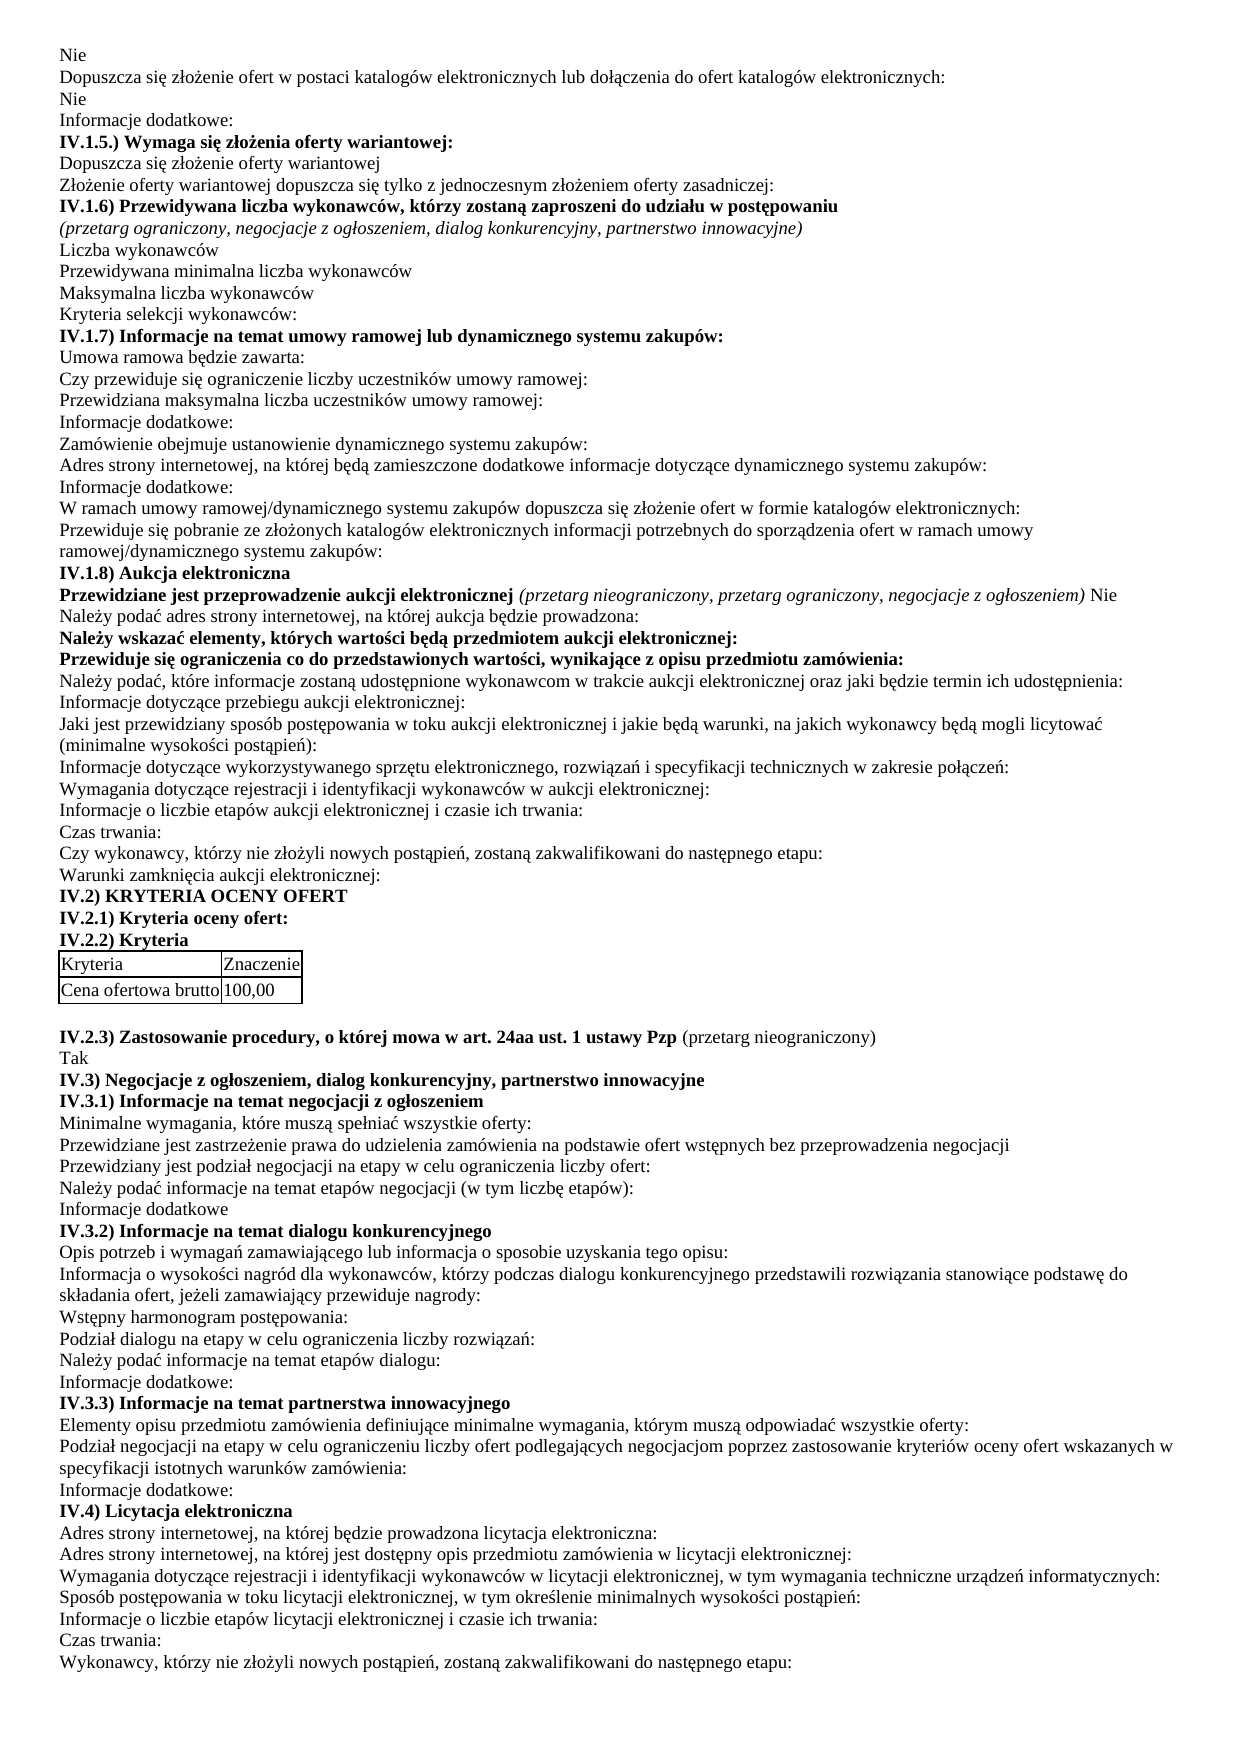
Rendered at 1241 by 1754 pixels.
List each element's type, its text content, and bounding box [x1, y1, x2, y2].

text Czas trwania: Wykonawcy, którzy nie złożyli nowych postąpień, zostaną zakwalifikowani do następnego etapu: [59, 1629, 1181, 1672]
text Nie Dopuszcza się złożenie ofert w postaci katalogów elektronicznych lub dołączenia do ofert katalogów elektronicznych: Nie Informacje dodatkowe: IV.1.5.) Wymaga się złożenia oferty wariantowej: Dopuszcza się złożenie oferty wariantowej Złożenie oferty wariantowej dopuszcza się tylko z jednoczesnym złożeniem oferty zasadniczej: IV.1.6) Przewidywana liczba wykonawców, którzy zostaną zaproszeni do udziału w postępowaniu (przetarg ograniczony, negocjacje z ogłoszeniem, dialog konkurencyjny, partnerstwo innowacyjne) [59, 44, 1181, 238]
text Wymagania dotyczące rejestracji i identyfikacji wykonawców w licytacji elektronicznej, w tym wymagania techniczne urządzeń informatycznych: [59, 1565, 1181, 1586]
text Adres strony internetowej, na której jest dostępny opis przedmiotu zamówienia w licytacji elektronicznej: [59, 1543, 1181, 1565]
table_header Kryteria [60, 952, 221, 976]
text Informacje o liczbie etapów licytacji elektronicznej i czasie ich trwania: [59, 1608, 1181, 1629]
text Umowa ramowa będzie zawarta: Czy przewiduje się ograniczenie liczby uczestników umowy ramowej: Przewidziana maksymalna liczba uczestników umowy ramowej: Informacje dodatkowe: Zamówienie obejmuje ustanowienie dynamicznego systemu zakupów: Adres strony internetowej, na której będą zamieszczone dodatkowe informacje dotyczące dynamicznego systemu zakupów: Informacje dodatkowe: W ramach umowy ramowej/dynamicznego systemu zakupów dopuszcza się złożenie ofert w formie katalogów elektronicznych: Przewiduje się pobranie ze złożonych katalogów elektronicznych informacji potrzebnych do sporządzenia ofert w ramach umowy ramowej/dynamicznego systemu zakupów: IV.1.8) Aukcja elektroniczna Przewidziane jest przeprowadzenie aukcji elektronicznej (przetarg nieograniczony, przetarg ograniczony, negocjacje z ogłoszeniem) Nie Należy podać adres strony internetowej, na której aukcja będzie prowadzona: Należy wskazać elementy, których wartości będą przedmiotem aukcji elektronicznej: Przewiduje się ograniczenia co do przedstawionych wartości, wynikające z opisu przedmiotu zamówienia: Należy podać, które informacje zostaną udostępnione wykonawcom w trakcie aukcji elektronicznej oraz jaki będzie termin ich udostępnienia: Informacje dotyczące przebiegu aukcji elektronicznej: Jaki jest przewidziany sposób postępowania w toku aukcji elektronicznej i jakie będą warunki, na jakich wykonawcy będą mogli licytować (minimalne wysokości postąpień): Informacje dotyczące wykorzystywanego sprzętu elektronicznego, rozwiązań i specyfikacji technicznych w zakresie połączeń: Wymagania dotyczące rejestracji i identyfikacji wykonawców w aukcji elektronicznej: Informacje o liczbie etapów aukcji elektronicznej i czasie ich trwania: Czas trwania: Czy wykonawcy, którzy nie złożyli nowych postąpień, zostaną zakwalifikowani do następnego etapu: Warunki zamknięcia aukcji elektronicznej: IV.2) KRYTERIA OCENY OFERT IV.2.1) Kryteria oceny ofert: IV.2.2) Kryteria [59, 346, 1181, 950]
table_header Znaczenie [222, 952, 301, 976]
text Liczba wykonawców Przewidywana minimalna liczba wykonawców Maksymalna liczba wykonawców Kryteria selekcji wykonawców: IV.1.7) Informacje na temat umowy ramowej lub dynamicznego systemu zakupów: [59, 238, 1181, 346]
text Sposób postępowania w toku licytacji elektronicznej, w tym określenie minimalnych wysokości postąpień: [59, 1586, 1181, 1608]
table_cell Cena ofertowa brutto [60, 978, 221, 1002]
table_cell 100,00 [222, 978, 301, 1002]
text IV.2.3) Zastosowanie procedury, o której mowa w art. 24aa ust. 1 ustawy Pzp (przetarg nieograniczony) Tak IV.3) Negocjacje z ogłoszeniem, dialog konkurencyjny, partnerstwo innowacyjne IV.3.1) Informacje na temat negocjacji z ogłoszeniem Minimalne wymagania, które muszą spełniać wszystkie oferty: Przewidziane jest zastrzeżenie prawa do udzielenia zamówienia na podstawie ofert wstępnych bez przeprowadzenia negocjacji Przewidziany jest podział negocjacji na etapy w celu ograniczenia liczby ofert: Należy podać informacje na temat etapów negocjacji (w tym liczbę etapów): Informacje dodatkowe IV.3.2) Informacje na temat dialogu konkurencyjnego Opis potrzeb i wymagań zamawiającego lub informacja o sposobie uzyskania tego opisu: Informacja o wysokości nagród dla wykonawców, którzy podczas dialogu konkurencyjnego przedstawili rozwiązania stanowiące podstawę do składania ofert, jeżeli zamawiający przewiduje nagrody: Wstępny harmonogram postępowania: Podział dialogu na etapy w celu ograniczenia liczby rozwiązań: Należy podać informacje na temat etapów dialogu: Informacje dodatkowe: IV.3.3) Informacje na temat partnerstwa innowacyjnego Elementy opisu przedmiotu zamówienia definiujące minimalne wymagania, którym muszą odpowiadać wszystkie oferty: Podział negocjacji na etapy w celu ograniczeniu liczby ofert podlegających negocjacjom poprzez zastosowanie kryteriów oceny ofert wskazanych w specyfikacji istotnych warunków zamówienia: Informacje dodatkowe: IV.4) Licytacja elektroniczna Adres strony internetowej, na której będzie prowadzona licytacja elektroniczna: [59, 1004, 1181, 1543]
